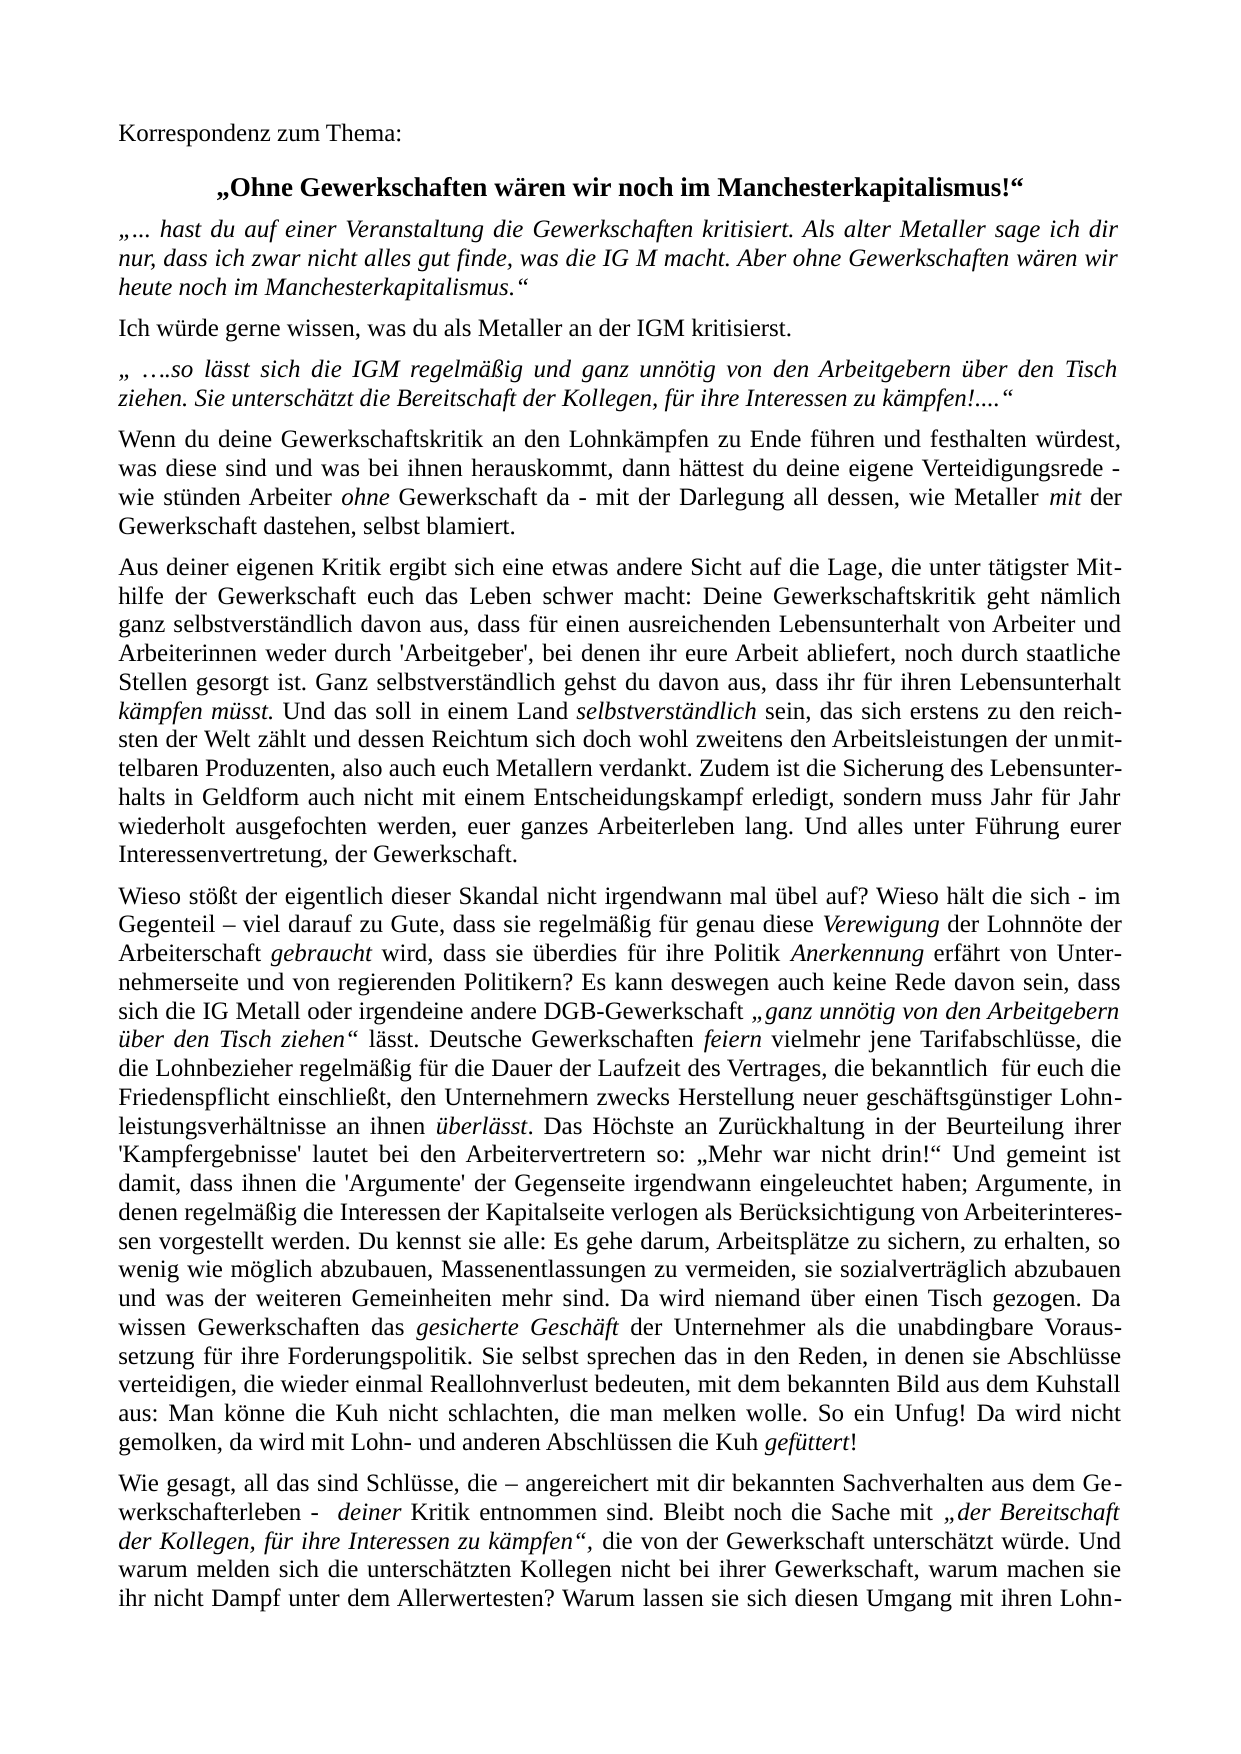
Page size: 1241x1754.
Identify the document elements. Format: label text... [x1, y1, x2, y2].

text Wenn du deine Gewerkschaftskritik an den Lohnkämpfen zu Ende führen und festhalten würdest, was diese sind und was bei ihnen herauskommt, dann hättest du deine eigene Verteidigungsrede - wie stünden Arbeiter ohne Gewerkschaft da - mit der Darlegung all dessen, wie Metaller mit der Gewerkschaft dastehen, selbst blamiert. [118, 424, 1122, 539]
text Korrespondenz zum Thema: [118, 118, 1122, 147]
title „Ohne Gewerkschaften wären wir noch im Manchesterkapitalismus!“ [118, 171, 1122, 202]
text Ich würde gerne wissen, was du als Metaller an der IGM kritisierst. [118, 313, 1122, 342]
text Wie gesagt, all das sind Schlüsse, die – angereichert mit dir bekannten Sachverhalten aus dem Ge­werk­schafterleben - deiner Kritik entnommen sind. Bleibt noch die Sache mit „der Bereitschaft der Kollegen, für ihre Interessen zu kämpfen“, die von der Gewerkschaft unterschätzt würde. Und warum melden sich die unterschätzten Kollegen nicht bei ihrer Gewerkschaft, warum machen sie ihr nicht Dampf unter dem Allerwertesten? Warum lassen sie sich diesen Umgang mit ihren Lohn­ [118, 1468, 1122, 1612]
text Wieso stößt der eigentlich dieser Skandal nicht irgendwann mal übel auf? Wieso hält die sich - im Gegenteil – viel darauf zu Gute, dass sie regelmäßig für genau diese Verewigung der Lohnnöte der Arbeiter­schaft gebraucht wird, dass sie überdies für ihre Politik Anerkennung erfährt von Unter­nehmer­seite und von regierenden Politikern? Es kann deswegen auch keine Rede davon sein, dass sich die IG Metall oder irgendeine andere DGB-Gewerkschaft „ganz unnötig von den Arbeitgebern über den Tisch ziehen“ lässt. Deutsche Gewerkschaften feiern vielmehr jene Tarifabschlüsse, die die Lohnbezieher regelmäßig für die Dauer der Laufzeit des Vertrages, die bekanntlich für euch die Frie­dens­pflicht einschließt, den Unternehmern zwecks Herstellung neuer geschäftsgünstiger Lohn­lei­stungsverhältnisse an ihnen überlässt. Das Höchste an Zurückhaltung in der Beurteilung ihrer 'Kampfergebnisse' lautet bei den Arbeitervertretern so: „Mehr war nicht drin!“ Und gemeint ist damit, dass ihnen die 'Argumente' der Gegenseite irgendwann eingeleuchtet haben; Argumente, in de­nen regelmäßig die Interessen der Kapitalseite verlogen als Berücksichtigung von Arbeiter­interes­sen vorgestellt werden. Du kennst sie alle: Es gehe darum, Arbeitsplätze zu sichern, zu erhalten, so wenig wie möglich abzubauen, Massenentlassungen zu vermeiden, sie sozialverträglich abzubauen und was der weiteren Gemeinheiten mehr sind. Da wird niemand über einen Tisch gezogen. Da wissen Gewerkschaften das gesicherte Geschäft der Unternehmer als die unabdingbare Voraus­setzung für ihre Forderungspolitik. Sie selbst sprechen das in den Reden, in denen sie Abschlüsse verteidigen, die wieder einmal Reallohnverlust bedeuten, mit dem bekannten Bild aus dem Kuhstall aus: Man könne die Kuh nicht schlachten, die man melken wolle. So ein Unfug! Da wird nicht gemol­ken, da wird mit Lohn- und anderen Abschlüssen die Kuh gefüttert! [118, 881, 1122, 1456]
text „... hast du auf einer Veranstaltung die Gewerkschaften kritisiert. Als alter Metaller sage ich dir nur, dass ich zwar nicht alles gut finde, was die IG M macht. Aber ohne Gewerkschaften wären wir heute noch im Manchesterkapitalismus.“ [118, 214, 1122, 301]
text Aus deiner eigenen Kritik ergibt sich eine etwas andere Sicht auf die Lage, die unter tätigster Mit­hilfe der Gewerkschaft euch das Leben schwer macht: Deine Gewerkschaftskritik geht nämlich ganz selbstverständlich davon aus, dass für einen ausreichenden Lebensunterhalt von Arbeiter und Arbeiterinnen weder durch 'Arbeitgeber', bei denen ihr eure Arbeit abliefert, noch durch staatliche Stellen gesorgt ist. Ganz selbstverständlich gehst du davon aus, dass ihr für ihren Lebensunterhalt kämpfen müsst. Und das soll in einem Land selbstverständlich sein, das sich erstens zu den reich­sten der Welt zählt und dessen Reichtum sich doch wohl zweitens den Arbeitsleistungen der un­mit­tel­baren Produzenten, also auch euch Metallern verdankt. Zudem ist die Sicherung des Lebens­unter­halts in Geldform auch nicht mit einem Entscheidungskampf erledigt, sondern muss Jahr für Jahr wieder­holt ausgefochten werden, euer ganzes Arbeiterleben lang. Und alles unter Führung eurer Interessen­vertretung, der Gewerkschaft. [118, 552, 1122, 868]
text „ ….so lässt sich die IGM regelmäßig und ganz unnötig von den Arbeitgebern über den Tisch ziehen. Sie unterschätzt die Bereitschaft der Kollegen, für ihre Interessen zu kämpfen!....“ [118, 354, 1122, 412]
